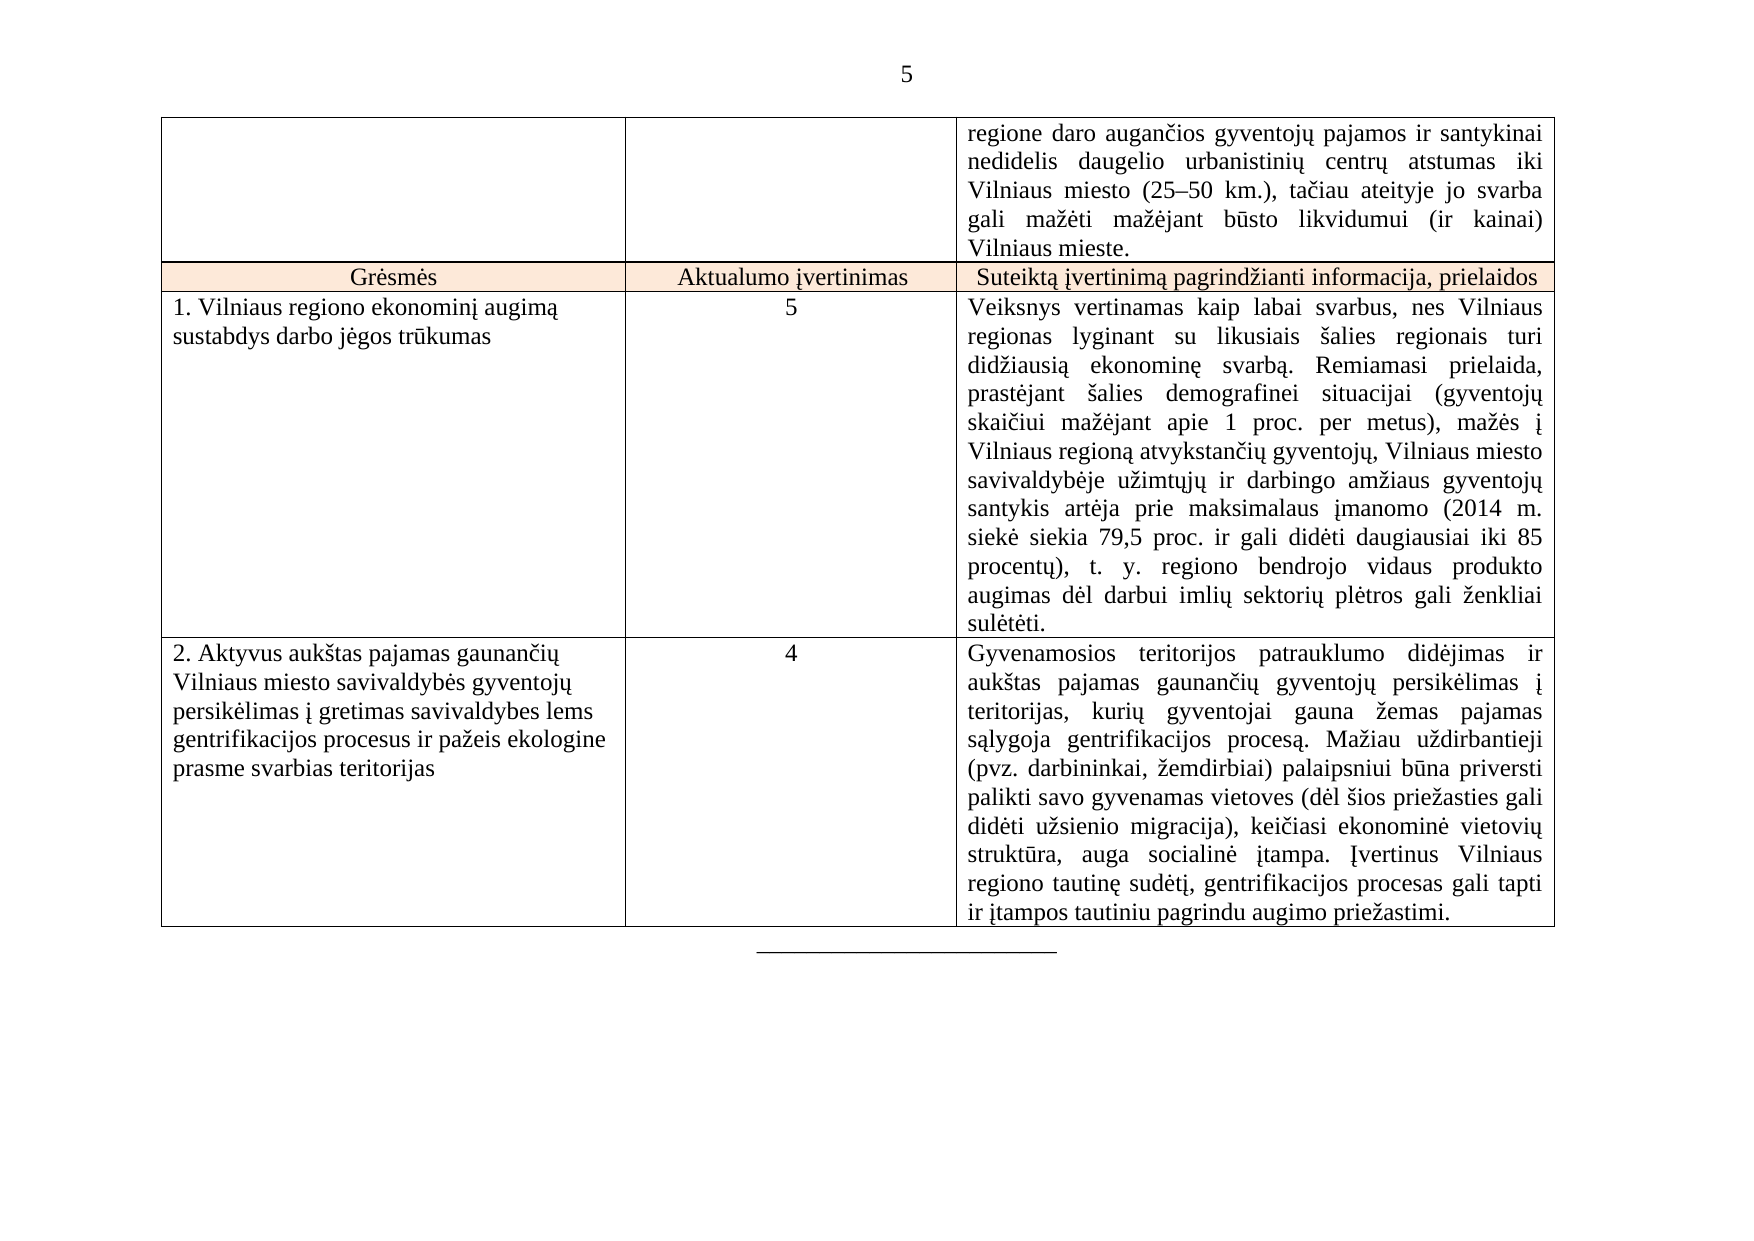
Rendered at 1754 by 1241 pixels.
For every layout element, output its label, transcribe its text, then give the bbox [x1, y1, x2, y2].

table_cell 1. Vilniaus regiono ekonominį augimą sustabdys darbo jėgos trūkumas [162, 292, 625, 637]
table_cell [162, 118, 625, 261]
text ________________________ [118, 927, 1695, 956]
table_cell regione daro augančios gyventojų pajamos ir santykinai nedidelis daugelio urbanistinių centrų atstumas iki Vilniaus miesto (25–50 km.), tačiau ateityje jo svarba gali mažėti mažėjant būsto likvidumui (ir kainai) Vilniaus mieste. [957, 118, 1554, 261]
table_cell Suteiktą įvertinimą pagrindžianti informacija, prielaidos [957, 263, 1554, 291]
table_cell Gyvenamosios teritorijos patrauklumo didėjimas ir aukštas pajamas gaunančių gyventojų persikėlimas į teritorijas, kurių gyventojai gauna žemas pajamas sąlygoja gentrifikacijos procesą. Mažiau uždirbantieji (pvz. darbininkai, žemdirbiai) palaipsniui būna priversti palikti savo gyvenamas vietoves (dėl šios priežasties gali didėti užsienio migracija), keičiasi ekonominė vietovių struktūra, auga socialinė įtampa. Įvertinus Vilniaus regiono tautinę sudėtį, gentrifikacijos procesas gali tapti ir įtampos tautiniu pagrindu augimo priežastimi. [957, 638, 1554, 926]
table_cell Aktualumo įvertinimas [626, 263, 956, 291]
table_cell Veiksnys vertinamas kaip labai svarbus, nes Vilniaus regionas lyginant su likusiais šalies regionais turi didžiausią ekonominę svarbą. Remiamasi prielaida, prastėjant šalies demografinei situacijai (gyventojų skaičiui mažėjant apie 1 proc. per metus), mažės į Vilniaus regioną atvykstančių gyventojų, Vilniaus miesto savivaldybėje užimtųjų ir darbingo amžiaus gyventojų santykis artėja prie maksimalaus įmanomo (2014 m. siekė siekia 79,5 proc. ir gali didėti daugiausiai iki 85 procentų), t. y. regiono bendrojo vidaus produkto augimas dėl darbui imlių sektorių plėtros gali ženkliai sulėtėti. [957, 292, 1554, 637]
table_cell 4 [626, 638, 956, 926]
table_cell 2. Aktyvus aukštas pajamas gaunančių Vilniaus miesto savivaldybės gyventojų persikėlimas į gretimas savivaldybes lems gentrifikacijos procesus ir pažeis ekologine prasme svarbias teritorijas [162, 638, 625, 926]
table_cell 5 [626, 292, 956, 637]
table_cell Grėsmės [162, 263, 625, 291]
table_cell [626, 118, 956, 261]
